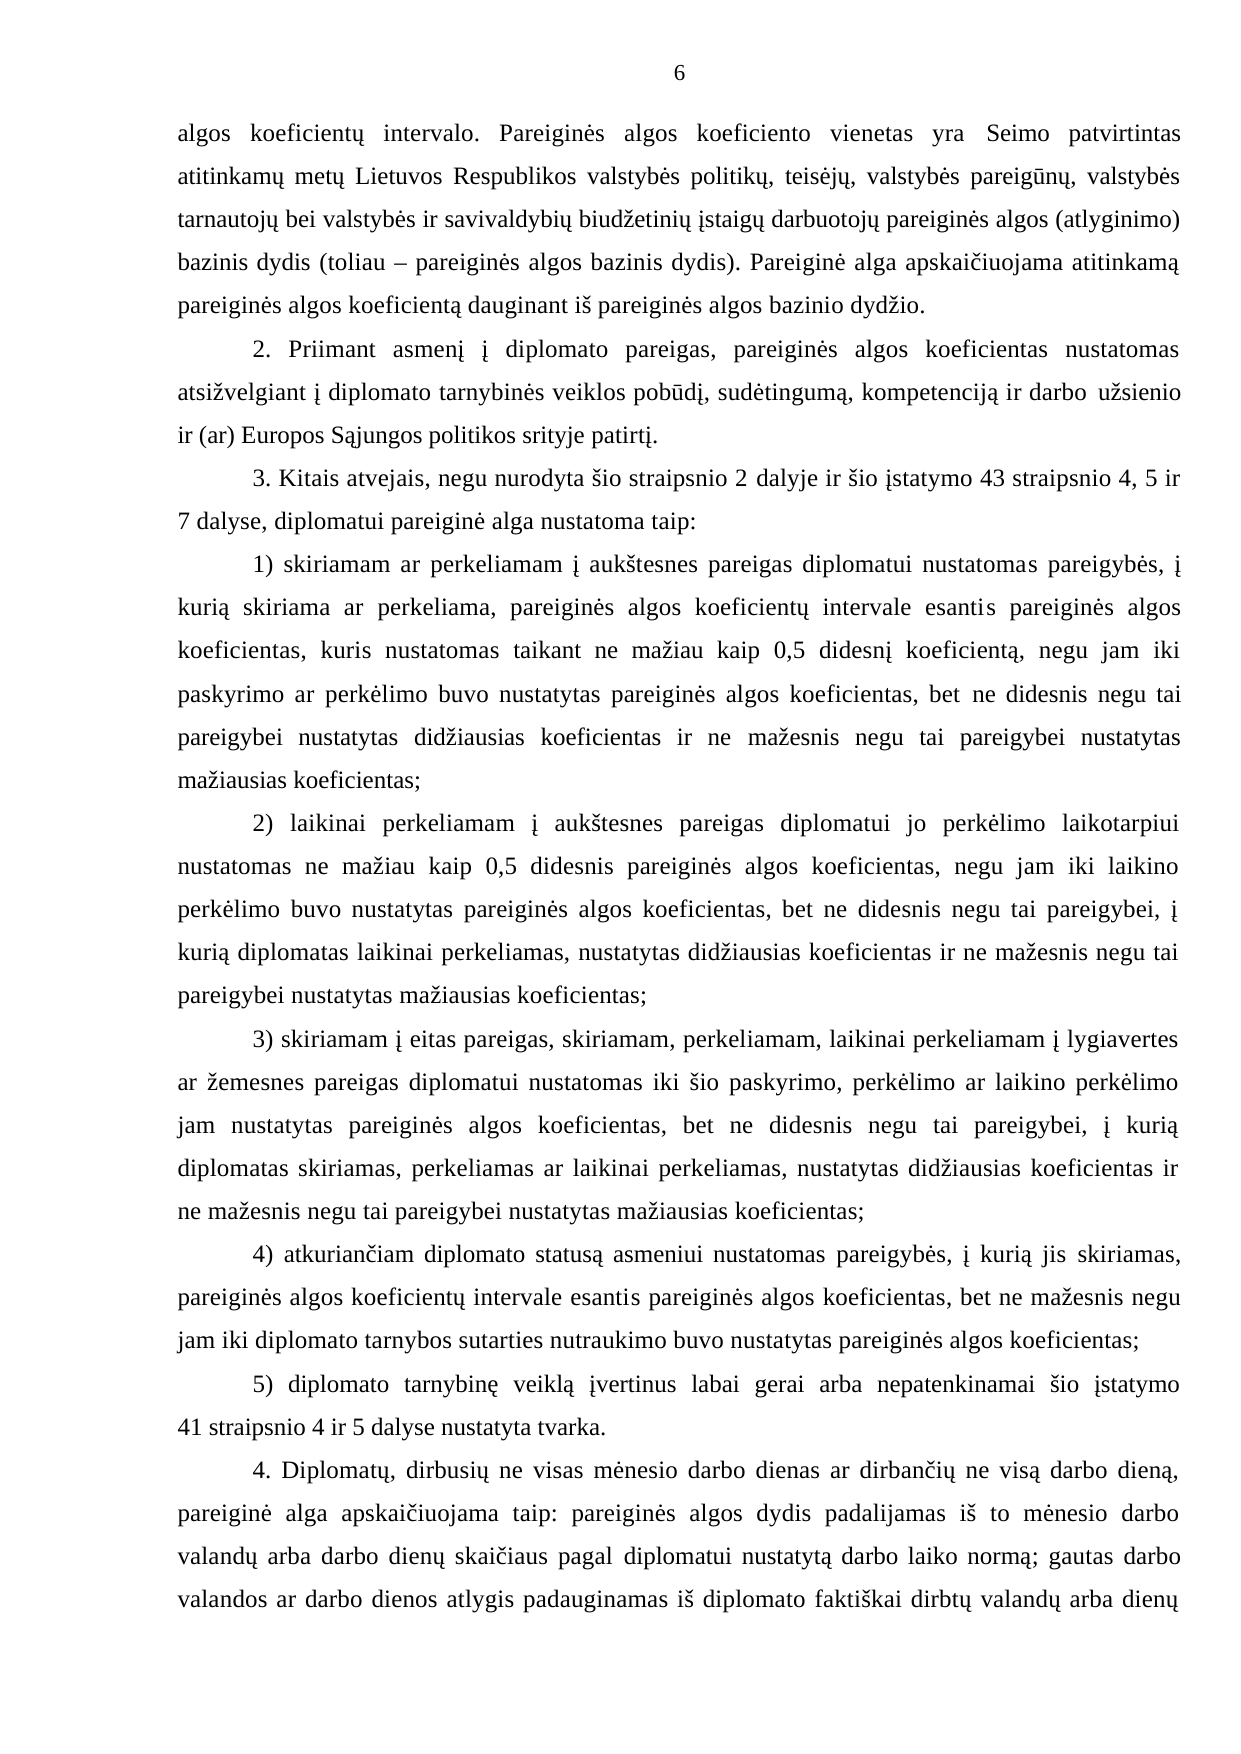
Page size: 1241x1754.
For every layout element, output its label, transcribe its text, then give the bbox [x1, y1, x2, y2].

text 3) skiriamam į eitas pareigas, skiriamam, perkeliamam, laikinai perkeliamam į lygiavertes ar žemesnes pareigas diplomatui nustatomas iki šio paskyrimo, perkėlimo ar laikino perkėlimo jam nustatytas pareiginės algos koeficientas, bet ne didesnis negu tai pareigybei, į kurią diplomatas skiriamas, perkeliamas ar laikinai perkeliamas, nustatytas didžiausias koeficientas ir ne mažesnis negu tai pareigybei nustatytas mažiausias koeficientas; [177, 1024, 1181, 1225]
text 4. Diplomatų, dirbusių ne visas mėnesio darbo dienas ar dirbančių ne visą darbo dieną, pareiginė alga apskaičiuojama taip: pareiginės algos dydis padalijamas iš to mėnesio darbo valandų arba darbo dienų skaičiaus pagal diplomatui nustatytą darbo laiko normą; gautas darbo valandos ar darbo dienos atlygis padauginamas iš diplomato faktiškai dirbtų valandų arba dienų [177, 1455, 1181, 1613]
text 2) laikinai perkeliamam į aukštesnes pareigas diplomatui jo perkėlimo laikotarpiui nustatomas ne mažiau kaip 0,5 didesnis pareiginės algos koeficientas, negu jam iki laikino perkėlimo buvo nustatytas pareiginės algos koeficientas, bet ne didesnis negu tai pareigybei, į kurią diplomatas laikinai perkeliamas, nustatytas didžiausias koeficientas ir ne mažesnis negu tai pareigybei nustatytas mažiausias koeficientas; [177, 808, 1181, 1009]
text 4) atkuriančiam diplomato statusą asmeniui nustatomas pareigybės, į kurią jis skiriamas, pareiginės algos koeficientų intervale esantis pareiginės algos koeficientas, bet ne mažesnis negu jam iki diplomato tarnybos sutarties nutraukimo buvo nustatytas pareiginės algos koeficientas; [177, 1239, 1181, 1354]
text 5) diplomato tarnybinę veiklą įvertinus labai gerai arba nepatenkinamai šio įstatymo 41 straipsnio 4 ir 5 dalyse nustatyta tvarka. [177, 1369, 1181, 1441]
text 3. Kitais atvejais, negu nurodyta šio straipsnio 2 dalyje ir šio įstatymo 43 straipsnio 4, 5 ir 7 dalyse, diplomatui pareiginė alga nustatoma taip: [177, 463, 1181, 535]
text algos koeficientų intervalo. Pareiginės algos koeficiento vienetas yra Seimo patvirtintas atitinkamų metų Lietuvos Respublikos valstybės politikų, teisėjų, valstybės pareigūnų, valstybės tarnautojų bei valstybės ir savivaldybių biudžetinių įstaigų darbuotojų pareiginės algos (atlyginimo) bazinis dydis (toliau – pareiginės algos bazinis dydis). Pareiginė alga apskaičiuojama atitinkamą pareiginės algos koeficientą dauginant iš pareiginės algos bazinio dydžio. [177, 118, 1181, 319]
text 1) skiriamam ar perkeliamam į aukštesnes pareigas diplomatui nustatomas pareigybės, į kurią skiriama ar perkeliama, pareiginės algos koeficientų intervale esantis pareiginės algos koeficientas, kuris nustatomas taikant ne mažiau kaip 0,5 didesnį koeficientą, negu jam iki paskyrimo ar perkėlimo buvo nustatytas pareiginės algos koeficientas, bet ne didesnis negu tai pareigybei nustatytas didžiausias koeficientas ir ne mažesnis negu tai pareigybei nustatytas mažiausias koeficientas; [177, 549, 1181, 794]
text 2. Priimant asmenį į diplomato pareigas, pareiginės algos koeficientas nustatomas atsižvelgiant į diplomato tarnybinės veiklos pobūdį, sudėtingumą, kompetenciją ir darbo užsienio ir (ar) Europos Sąjungos politikos srityje patirtį. [177, 334, 1181, 449]
